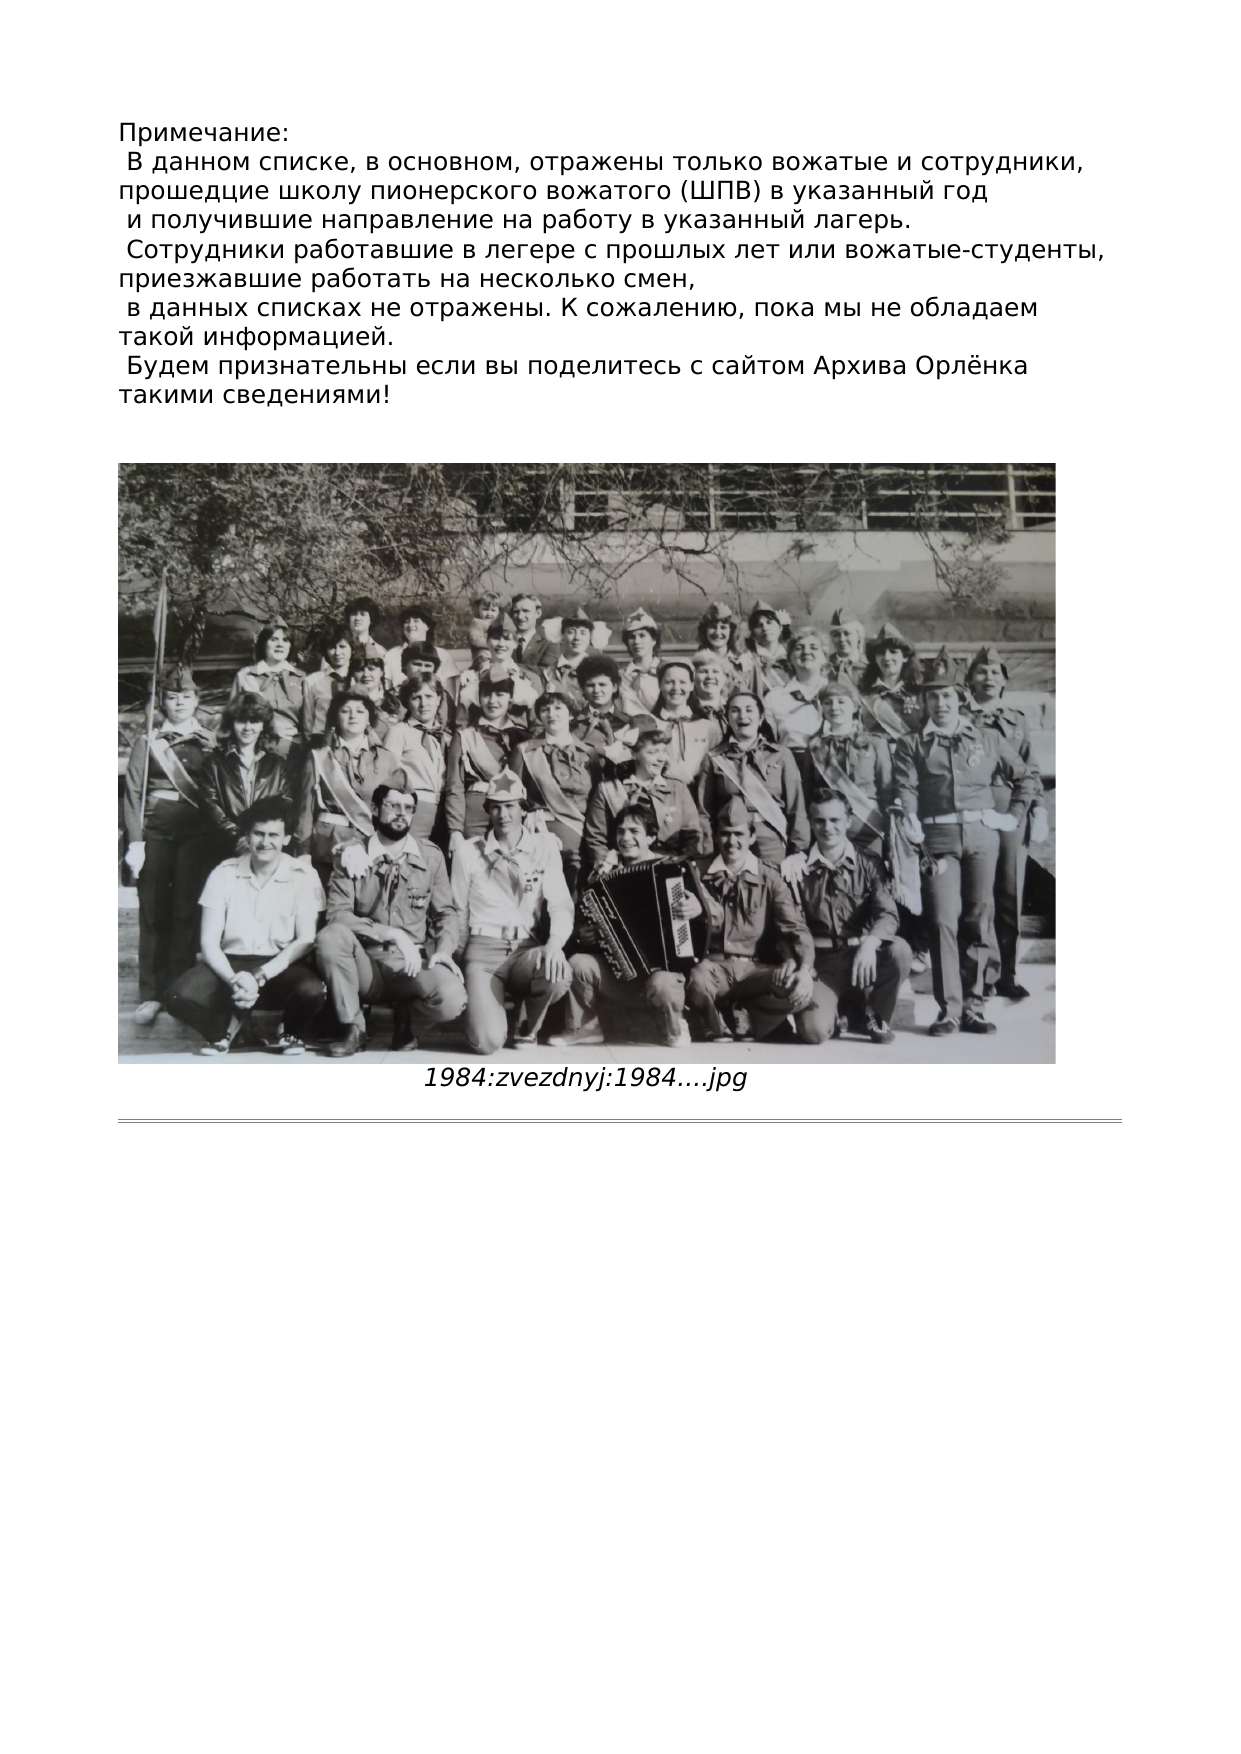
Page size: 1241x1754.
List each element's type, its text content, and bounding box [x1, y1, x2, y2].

text Примечание: В данном списке, в основном, отражены только вожатые и сотрудники, прошедцие школу пионерского вожатого (ШПВ) в указанный год и получившие направление на работу в указанный лагерь. Сотрудники работавшие в легере с прошлых лет или вожатые-студенты, приезжавшие работать на несколько смен, в данных списках не отражены. К сожалению, пока мы не обладаем такой информацией. Будем признательны если вы поделитесь с сайтом Архива Орлёнка такими сведениями! [118, 118, 1122, 439]
picture [118, 463, 1056, 1064]
text 1984:zvezdnyj:1984....jpg [118, 1064, 1056, 1092]
